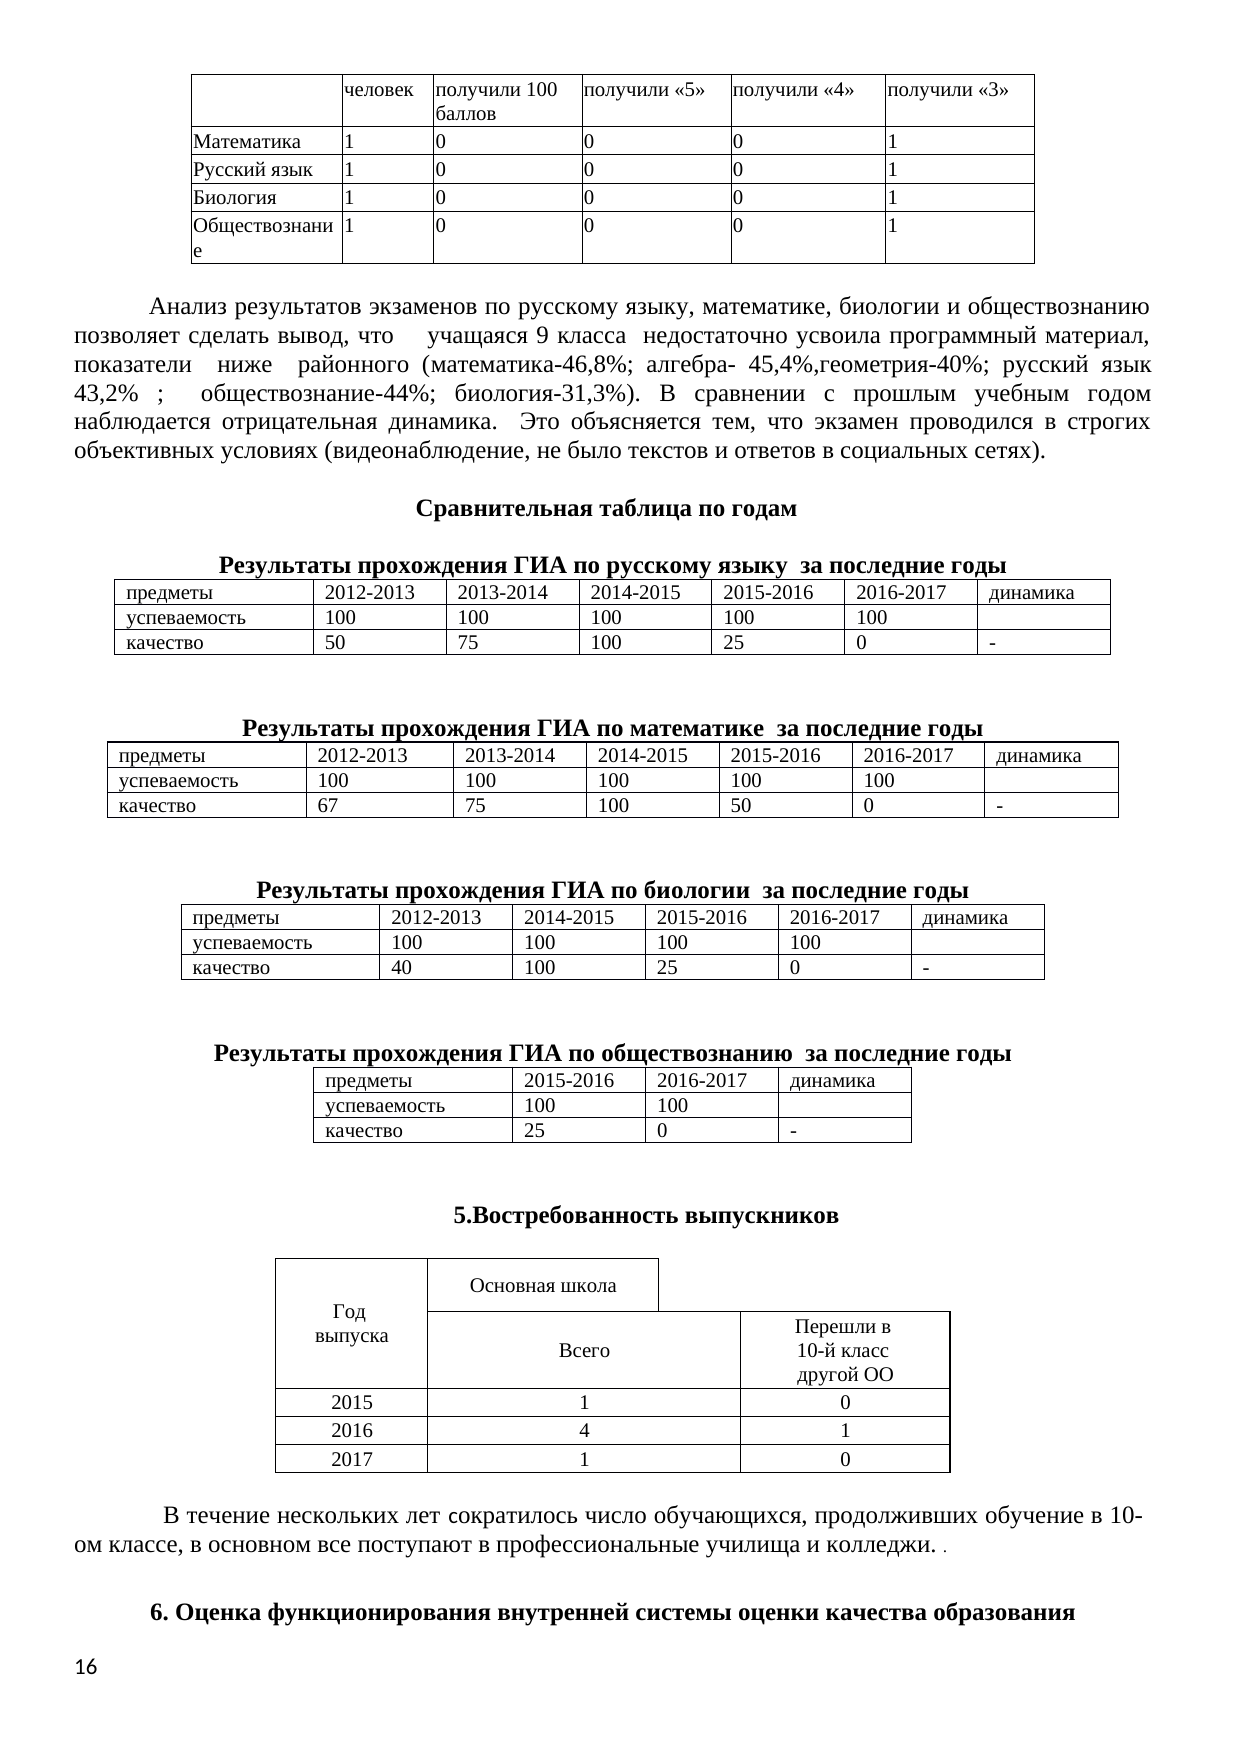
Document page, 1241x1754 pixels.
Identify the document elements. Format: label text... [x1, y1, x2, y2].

table_cell 100 [853, 768, 984, 792]
table_header 2015-2016 [646, 905, 778, 929]
table_cell 0 [779, 955, 911, 979]
table_header 2015-2016 [720, 743, 852, 767]
table_cell 100 [779, 930, 911, 954]
table_header предметы [182, 905, 379, 929]
table_cell 100 [587, 793, 719, 817]
table_cell 1 [886, 127, 1034, 154]
table_cell 0 [434, 155, 582, 183]
table_header 2015-2016 [712, 580, 844, 604]
table_header предметы [115, 580, 313, 604]
table_cell 100 [580, 605, 711, 629]
table_cell качество [182, 955, 379, 979]
text Результаты прохождения ГИА по биологии за последние годы [74, 875, 1152, 904]
table_header [192, 75, 342, 126]
text В течение нескольких лет сократилось число обучающихся, продолживших обучение в 10-ом классе, в основном все поступают в профессиональные училища и колледжи. . [74, 1500, 1144, 1558]
table_cell успеваемость [108, 768, 306, 792]
table_cell 100 [513, 1093, 645, 1117]
text Результаты прохождения ГИА по обществознанию за последние годы [74, 1038, 1152, 1067]
table_cell 100 [580, 630, 711, 654]
table_cell 100 [587, 768, 719, 792]
table_header 2012-2013 [314, 580, 446, 604]
table_cell 100 [380, 930, 512, 954]
text Анализ результатов экзаменов по русскому языку, математике, биологии и обществознанию позволяет сделать вывод, что учащаяся 9 класса недостаточно усвоила программный материал, показатели ниже районного (математика-46,8%; алгебра- 45,4%,геометрия-40%; русский язык 43,2% ; обществознание-44%; биология-31,3%). В сравнении с прошлым учебным годом наблюдается отрицательная динамика. Это объясняется тем, что экзамен проводился в строгих объективных условиях (видеонаблюдение, не было текстов и ответов в социальных сетях). [74, 291, 1152, 464]
table_cell - [779, 1118, 911, 1142]
table_cell 100 [513, 930, 645, 954]
table_header получили 100 баллов [434, 75, 582, 126]
table_cell Всего [428, 1312, 740, 1387]
table_cell 100 [314, 605, 446, 629]
table_cell 40 [380, 955, 512, 979]
table_cell качество [115, 630, 313, 654]
table_cell 0 [732, 127, 885, 154]
table_cell успеваемость [115, 605, 313, 629]
table_cell 50 [720, 793, 852, 817]
table_header 2015-2016 [513, 1068, 645, 1092]
table_cell 100 [845, 605, 977, 629]
table_cell [985, 768, 1118, 792]
table_header Основная школа [428, 1259, 658, 1311]
table_header 2016-2017 [853, 743, 984, 767]
table_header получили «5» [583, 75, 731, 126]
table_cell [276, 1473, 428, 1500]
table_cell 0 [583, 127, 731, 154]
table_header 2013-2014 [447, 580, 579, 604]
table_cell 100 [646, 930, 778, 954]
table_cell [428, 1473, 553, 1500]
table_header 2014-2015 [587, 743, 719, 767]
table_cell 1 [886, 184, 1034, 211]
table_header динамика [978, 580, 1110, 604]
table_cell 0 [583, 155, 731, 183]
table_cell 100 [447, 605, 579, 629]
text Результаты прохождения ГИА по математике за последние годы [74, 713, 1152, 741]
table_cell 2017 [276, 1445, 427, 1472]
table_cell 0 [741, 1389, 949, 1416]
table_cell 0 [646, 1118, 778, 1142]
table_header 2016-2017 [646, 1068, 778, 1092]
table_header 2016-2017 [845, 580, 977, 604]
table_cell 1 [343, 155, 433, 183]
table_cell 1 [343, 184, 433, 211]
table_cell 75 [454, 793, 586, 817]
table_cell [912, 930, 1044, 954]
table_header человек [343, 75, 433, 126]
table_cell успеваемость [182, 930, 379, 954]
table_header предметы [108, 743, 306, 767]
table_header получили «4» [732, 75, 885, 126]
table_cell 0 [845, 630, 977, 654]
table_cell 0 [434, 127, 582, 154]
table_cell 1 [886, 155, 1034, 183]
table_header динамика [985, 743, 1118, 767]
table_cell Обществознание [192, 212, 342, 263]
table_cell [886, 264, 1034, 291]
table_cell [191, 264, 342, 291]
table_cell - [978, 630, 1110, 654]
table_cell Биология [192, 184, 342, 211]
text 6. Оценка функционирования внутренней системы оценки качества образования [74, 1597, 1152, 1626]
table_header [659, 1258, 950, 1311]
table_cell [434, 264, 582, 291]
table_cell [741, 1473, 950, 1500]
table_cell [978, 605, 1110, 629]
table_cell 1 [343, 212, 433, 263]
table_cell 100 [513, 955, 645, 979]
table_cell 0 [583, 212, 731, 263]
table_cell 4 [428, 1417, 740, 1444]
table_cell 100 [646, 1093, 778, 1117]
table_cell [731, 264, 886, 291]
table_header Год выпуска [276, 1259, 427, 1387]
table_cell 25 [712, 630, 844, 654]
table_cell 0 [434, 212, 582, 263]
table_cell 100 [454, 768, 586, 792]
table_cell 0 [732, 155, 885, 183]
table_header получили «3» [886, 75, 1034, 126]
table_header 2013-2014 [454, 743, 586, 767]
table_cell Математика [192, 127, 342, 154]
text Сравнительная таблица по годам [74, 493, 1152, 521]
table_header динамика [779, 1068, 911, 1092]
table_cell 0 [853, 793, 984, 817]
table_cell - [985, 793, 1118, 817]
table_cell качество [108, 793, 306, 817]
table_cell 100 [712, 605, 844, 629]
table_header 2012-2013 [380, 905, 512, 929]
table_cell успеваемость [314, 1093, 512, 1117]
text Результаты прохождения ГИА по русскому языку за последние годы [74, 550, 1152, 579]
table_cell Перешли в 10-й класс другой ОО [741, 1312, 949, 1387]
table_header 2012-2013 [307, 743, 453, 767]
table_cell 25 [646, 955, 778, 979]
table_cell Русский язык [192, 155, 342, 183]
table_header динамика [912, 905, 1044, 929]
table_cell 50 [314, 630, 446, 654]
table_header предметы [314, 1068, 512, 1092]
table_cell 75 [447, 630, 579, 654]
table_header 2014-2015 [513, 905, 645, 929]
table_cell 100 [307, 768, 453, 792]
table_cell 2015 [276, 1389, 427, 1416]
table_cell [582, 264, 731, 291]
table_cell [342, 264, 434, 291]
table_cell 1 [428, 1389, 740, 1416]
table_cell 67 [307, 793, 453, 817]
table_cell [553, 1473, 741, 1500]
table_cell 2016 [276, 1417, 427, 1444]
table_cell 0 [583, 184, 731, 211]
table_cell качество [314, 1118, 512, 1142]
table_cell 1 [428, 1445, 740, 1472]
table_cell 0 [732, 184, 885, 211]
table_cell [779, 1093, 911, 1117]
table_cell 100 [720, 768, 852, 792]
table_header 2016-2017 [779, 905, 911, 929]
table_cell 0 [741, 1445, 949, 1472]
list 5.Востребованность выпускников [141, 1201, 1152, 1229]
table_cell 1 [343, 127, 433, 154]
table_cell - [912, 955, 1044, 979]
table_cell 0 [732, 212, 885, 263]
table_cell 1 [886, 212, 1034, 263]
table_cell 25 [513, 1118, 645, 1142]
table_cell 0 [434, 184, 582, 211]
table_header 2014-2015 [580, 580, 711, 604]
table_cell 1 [741, 1417, 949, 1444]
